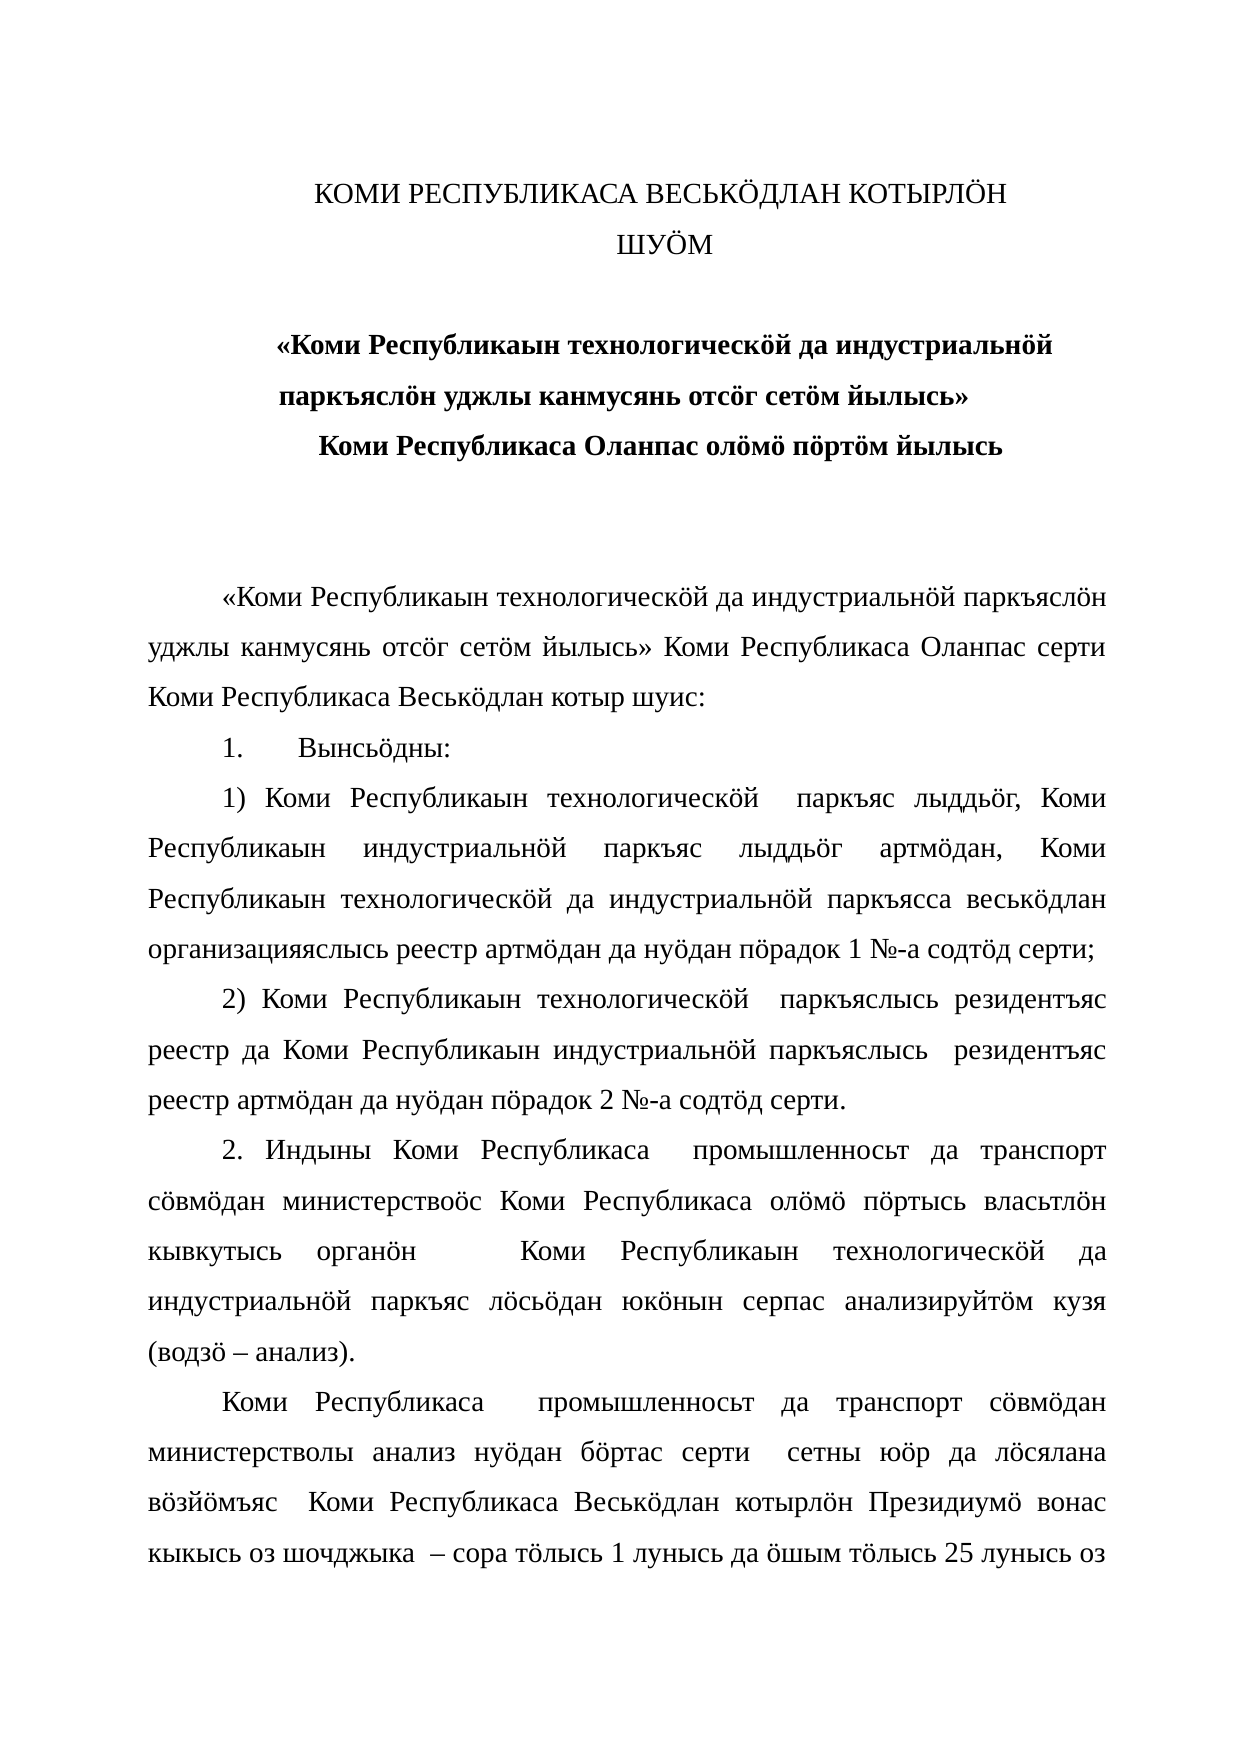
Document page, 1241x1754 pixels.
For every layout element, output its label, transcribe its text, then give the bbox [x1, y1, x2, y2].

text Коми Республикаса Оланпас олӧмӧ пӧртӧм йылысь [148, 428, 1107, 462]
text «Коми Республикаын технологическӧй да индустриальнӧй паркъяслӧн уджлы канмусянь отсӧг сетӧм йылысь» Коми Республикаса Оланпас серти Коми Республикаса Веськӧдлан котыр шуис: [148, 579, 1107, 713]
text «Коми Республикаын технологическӧй да индустриальнӧй паркъяслӧн уджлы канмусянь отсӧг сетӧм йылысь» [148, 327, 1107, 411]
text ШУӦМ [148, 227, 1107, 260]
text КОМИ РЕСПУБЛИКАСА ВЕСЬКӦДЛАН КОТЫРЛӦН [148, 176, 1107, 210]
text 1) Коми Республикаын технологическӧй паркъяс лыддьӧг, Коми Республикаын индустриальнӧй паркъяс лыддьӧг артмӧдан, Коми Республикаын технологическӧй да индустриальнӧй паркъясса веськӧдлан организацияяслысь реестр артмӧдан да нуӧдан пӧрадок 1 №-а содтӧд серти; [148, 780, 1107, 965]
text 2. Индыны Коми Республикаса промышленносьт да транспорт сӧвмӧдан министерствоӧс Коми Республикаса олӧмӧ пӧртысь власьтлӧн кывкутысь органӧн Коми Республикаын технологическӧй да индустриальнӧй паркъяс лӧсьӧдан юкӧнын серпас анализируйтӧм кузя (водзӧ – анализ). [148, 1132, 1107, 1367]
text Коми Республикаса промышленносьт да транспорт сӧвмӧдан министерстволы анализ нуӧдан бӧртас серти сетны юӧр да лӧсялана вӧзйӧмъяс Коми Республикаса Веськӧдлан котырлӧн Президиумӧ вонас кыкысь оз шочджыка – сора тӧлысь 1 лунысь да ӧшым тӧлысь 25 лунысь оз [148, 1384, 1107, 1568]
text 2) Коми Республикаын технологическӧй паркъяслысь резидентъяс реестр да Коми Республикаын индустриальнӧй паркъяслысь резидентъяс реестр артмӧдан да нуӧдан пӧрадок 2 №-а содтӧд серти. [148, 981, 1107, 1116]
list Вынсьӧдны: [148, 730, 1107, 763]
